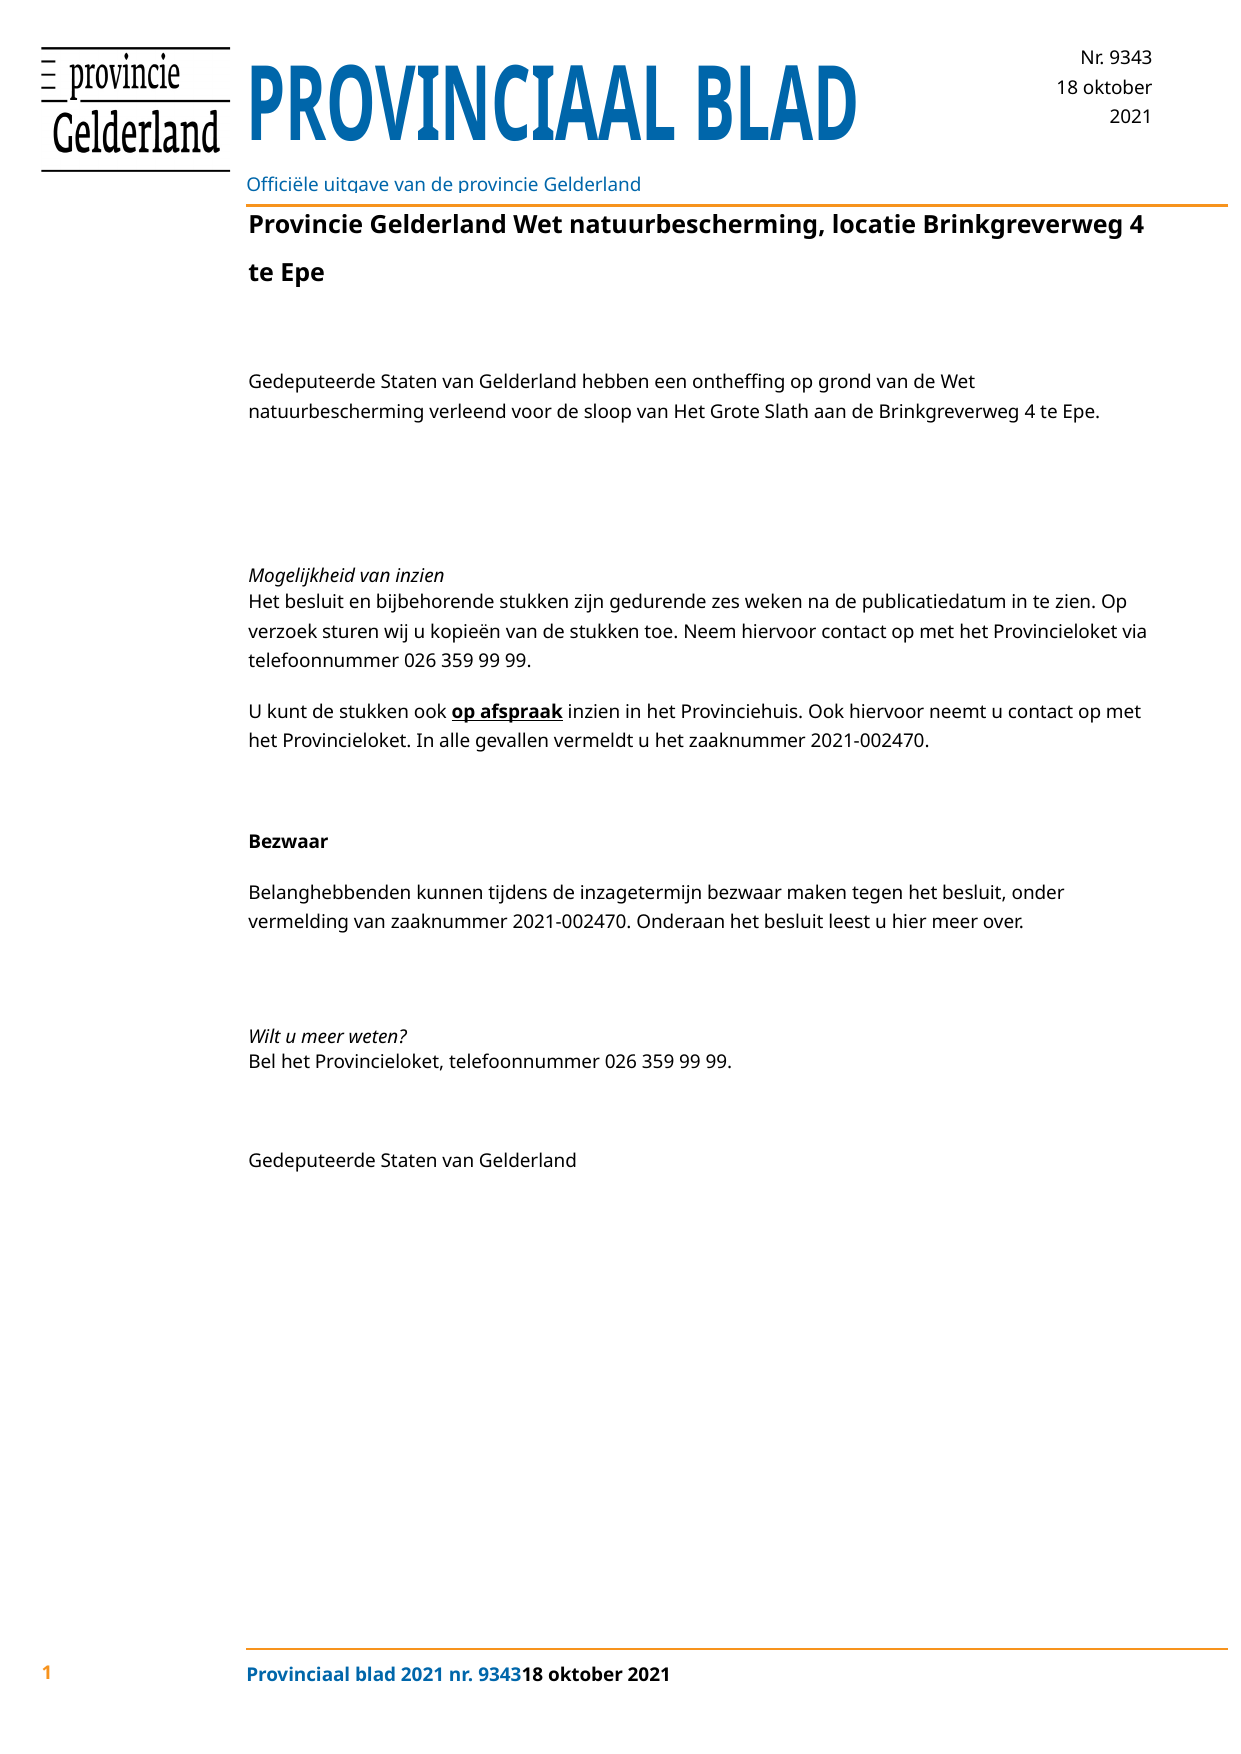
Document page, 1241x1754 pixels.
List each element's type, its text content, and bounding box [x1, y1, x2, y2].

text Gedeputeerde Staten van Gelderland hebben een ontheffing op grond van de Wet natuurbescherming verleend voor de sloop van Het Grote Slath aan de Brinkgreverweg 4 te Epe. [248, 368, 1152, 424]
text Mogelijkheid van inzien [248, 563, 1152, 588]
text Bezwaar [248, 828, 1152, 854]
text Belanghebbenden kunnen tijdens de inzagetermijn bezwaar maken tegen het besluit, onder vermelding van zaaknummer 2021-002470. Onderaan het besluit leest u hier meer over. [248, 879, 1152, 934]
text Wilt u meer weten? [248, 1023, 1152, 1048]
text Provincie Gelderland Wet natuurbescherming, locatie Brinkgreverweg 4 te Epe [248, 207, 1152, 288]
picture [41, 47, 231, 172]
text Gedeputeerde Staten van Gelderland [248, 1147, 1152, 1172]
text Bel het Provincieloket, telefoonnummer 026 359 99 99. [248, 1048, 1152, 1074]
text U kunt de stukken ook op afspraak inzien in het Provinciehuis. Ook hiervoor neemt u contact op met het Provincieloket. In alle gevallen vermeldt u het zaaknummer 2021-002470. [248, 698, 1152, 753]
text Het besluit en bijbehorende stukken zijn gedurende zes weken na de publicatiedatum in te zien. Op verzoek sturen wij u kopieën van de stukken toe. Neem hiervoor contact op met het Provincieloket via telefoonnummer 026 359 99 99. [248, 588, 1152, 673]
